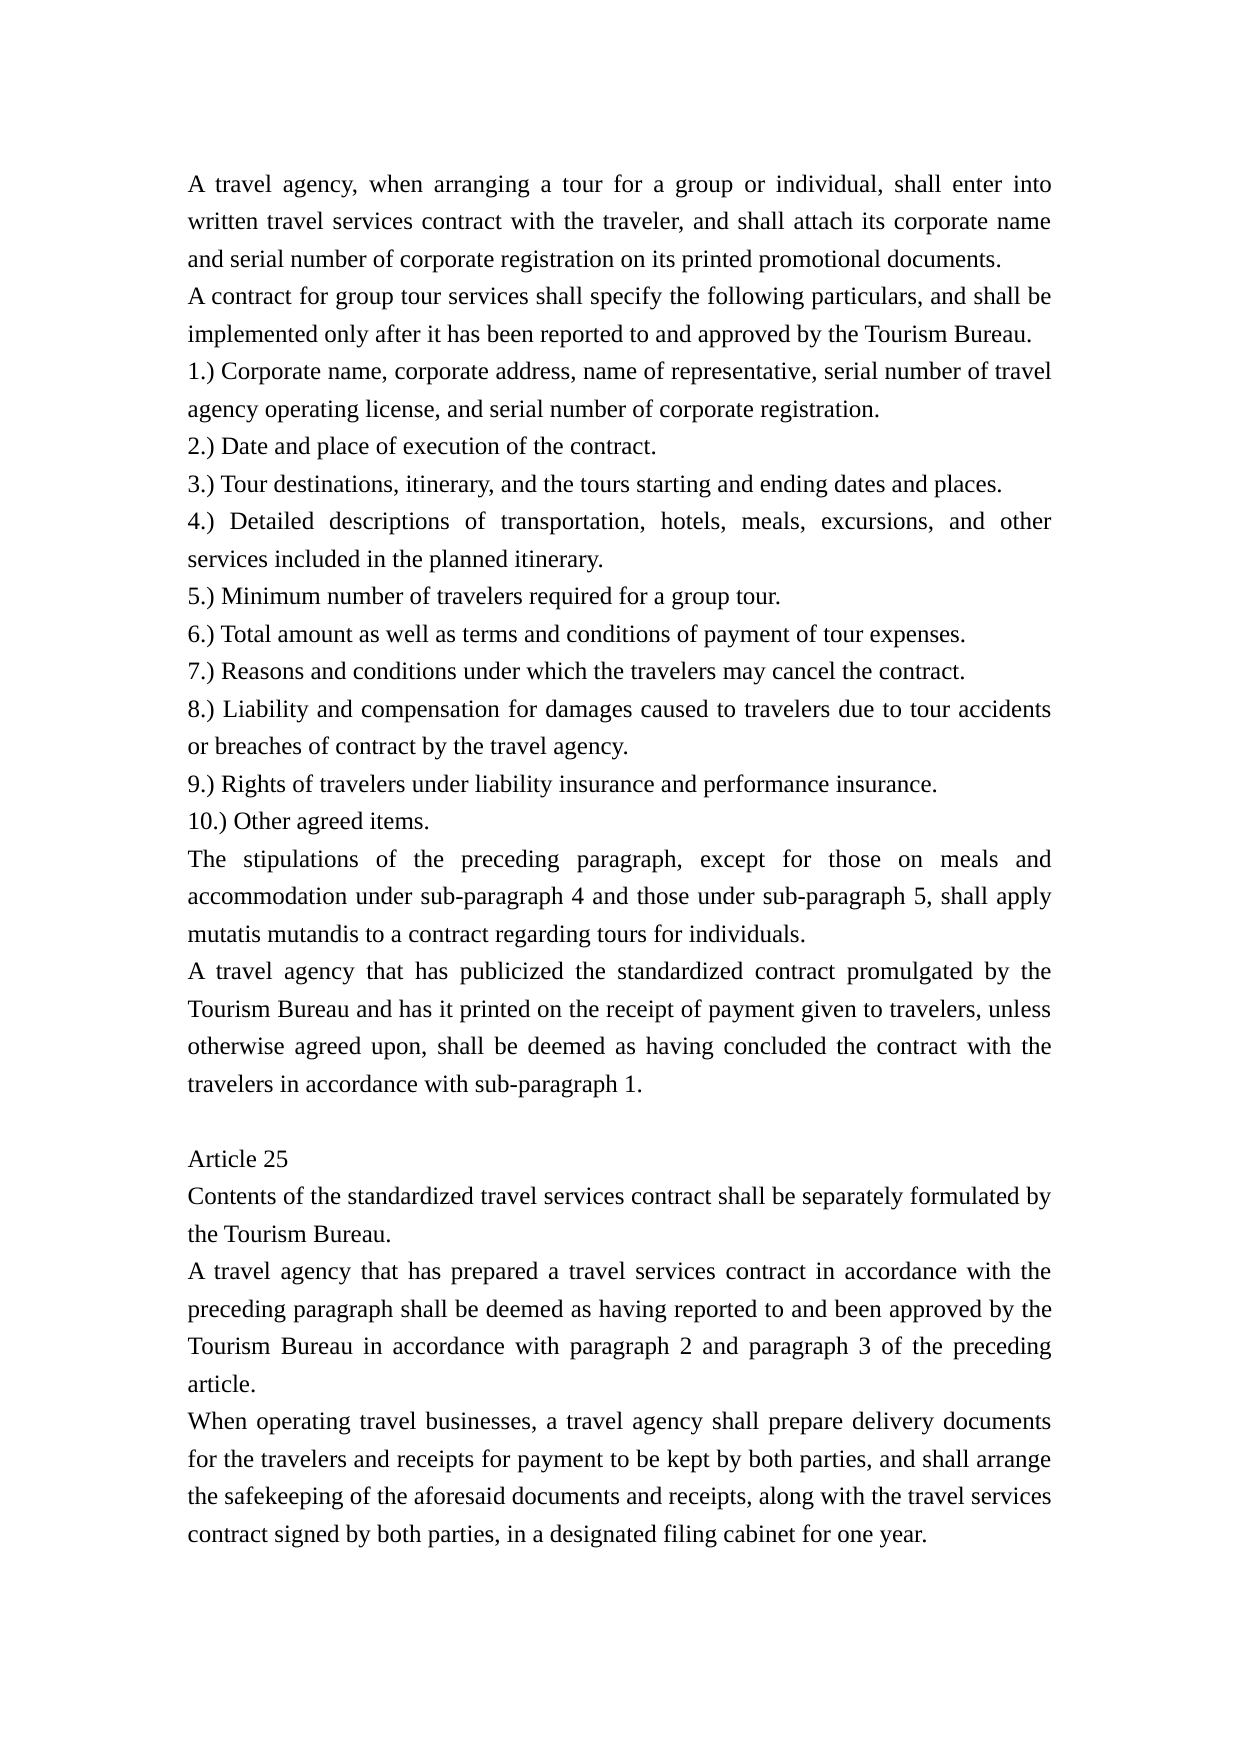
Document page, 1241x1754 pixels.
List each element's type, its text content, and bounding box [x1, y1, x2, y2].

text 10.) Other agreed items. [187, 802, 1053, 839]
text A contract for group tour services shall specify the following particulars, and shall be implemented only after it has been reported to and approved by the Tourism Bureau. [187, 277, 1053, 352]
text A travel agency that has prepared a travel services contract in accordance with the preceding paragraph shall be deemed as having reported to and been approved by the Tourism Bureau in accordance with paragraph 2 and paragraph 3 of the preceding article. [187, 1252, 1053, 1402]
text Article 25 [187, 1139, 1053, 1177]
text Contents of the standardized travel services contract shall be separately formulated by the Tourism Bureau. [187, 1177, 1053, 1252]
text 2.) Date and place of execution of the contract. [187, 427, 1053, 464]
text 7.) Reasons and conditions under which the travelers may cancel the contract. [187, 652, 1053, 689]
text 5.) Minimum number of travelers required for a group tour. [187, 577, 1053, 614]
text 3.) Tour destinations, itinerary, and the tours starting and ending dates and places. [187, 464, 1053, 502]
text A travel agency, when arranging a tour for a group or individual, shall enter into written travel services contract with the traveler, and shall attach its corporate name and serial number of corporate registration on its printed promotional documents. [187, 164, 1053, 277]
text 9.) Rights of travelers under liability insurance and performance insurance. [187, 764, 1053, 802]
text 8.) Liability and compensation for damages caused to travelers due to tour accidents or breaches of contract by the travel agency. [187, 689, 1053, 764]
text The stipulations of the preceding paragraph, except for those on meals and accommodation under sub-paragraph 4 and those under sub-paragraph 5, shall apply mutatis mutandis to a contract regarding tours for individuals. [187, 839, 1053, 952]
text When operating travel businesses, a travel agency shall prepare delivery documents for the travelers and receipts for payment to be kept by both parties, and shall arrange the safekeeping of the aforesaid documents and receipts, along with the travel services contract signed by both parties, in a designated filing cabinet for one year. [187, 1402, 1053, 1552]
text A travel agency that has publicized the standardized contract promulgated by the Tourism Bureau and has it printed on the receipt of payment given to travelers, unless otherwise agreed upon, shall be deemed as having concluded the contract with the travelers in accordance with sub-paragraph 1. [187, 952, 1053, 1102]
text 4.) Detailed descriptions of transportation, hotels, meals, excursions, and other services included in the planned itinerary. [187, 502, 1053, 577]
text 1.) Corporate name, corporate address, name of representative, serial number of travel agency operating license, and serial number of corporate registration. [187, 352, 1053, 427]
text 6.) Total amount as well as terms and conditions of payment of tour expenses. [187, 614, 1053, 652]
